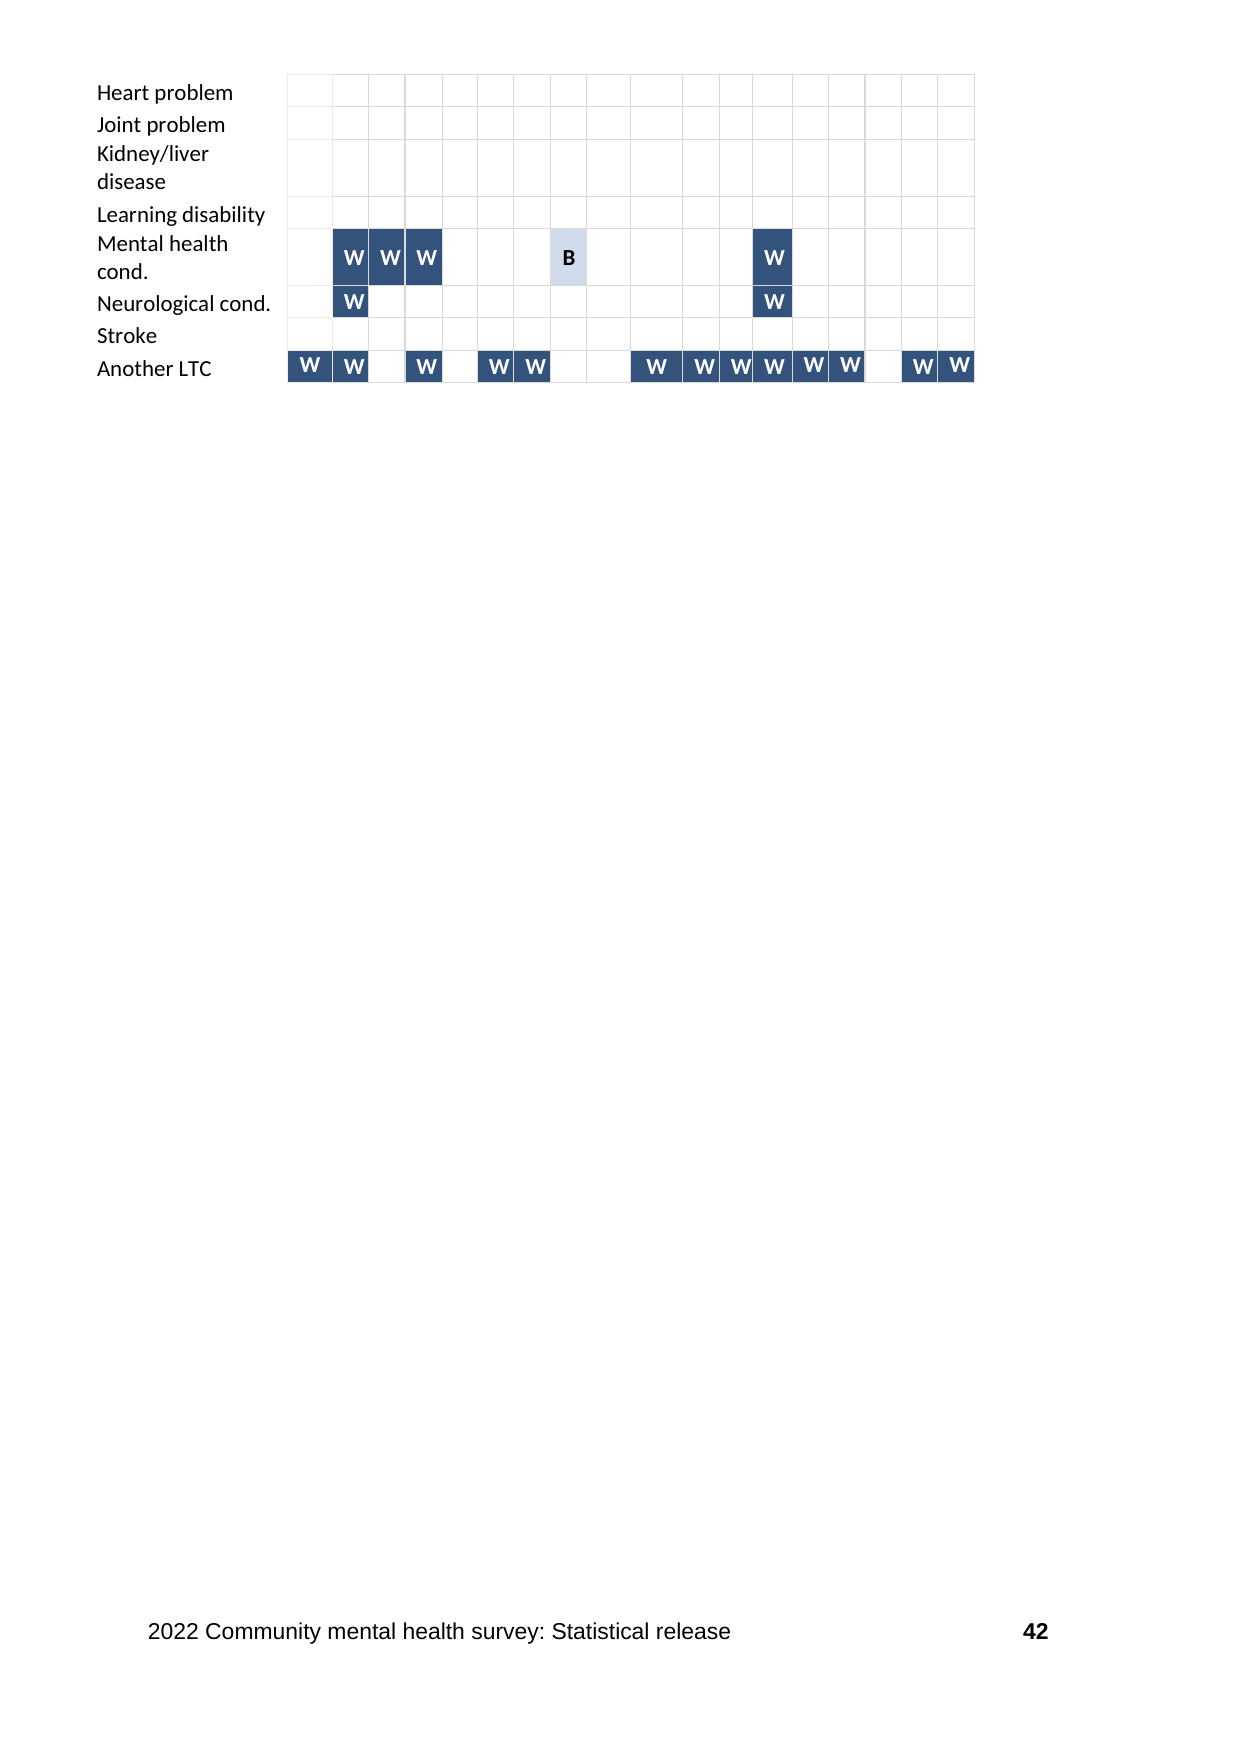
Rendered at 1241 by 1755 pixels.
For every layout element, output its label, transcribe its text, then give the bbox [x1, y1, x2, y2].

table_cell [902, 318, 937, 349]
table_cell [443, 318, 477, 349]
table_cell [478, 107, 513, 138]
table_cell [443, 286, 477, 317]
table_cell [938, 318, 974, 349]
table_cell [443, 140, 477, 196]
table_cell [753, 197, 792, 228]
table_cell [631, 75, 682, 106]
table_cell [829, 197, 864, 228]
table_cell W [288, 351, 332, 382]
table_cell [683, 318, 719, 349]
table_cell [443, 229, 477, 285]
table_cell [683, 229, 719, 285]
table_cell [683, 75, 719, 106]
table_cell [631, 286, 682, 317]
table_cell [938, 75, 974, 106]
table_cell [720, 107, 752, 138]
table_cell [866, 229, 901, 285]
table_cell Neurological cond. [74, 285, 287, 317]
table_cell [866, 286, 901, 317]
table_cell [720, 318, 752, 349]
table_cell [333, 75, 368, 106]
table_cell [793, 197, 828, 228]
table_cell [938, 286, 974, 317]
table_cell W [902, 351, 937, 382]
table_cell [478, 318, 513, 349]
table_cell [720, 286, 752, 317]
table_cell [793, 229, 828, 285]
table_cell [514, 197, 550, 228]
table_cell [902, 107, 937, 138]
table_cell [406, 140, 442, 196]
table_cell [514, 286, 550, 317]
table_cell [793, 107, 828, 138]
table_cell [478, 229, 513, 285]
table_cell [369, 75, 404, 106]
table_cell [938, 229, 974, 285]
table_cell [866, 318, 901, 349]
table_cell [866, 140, 901, 196]
table_cell [406, 107, 442, 138]
table_cell W [333, 229, 368, 285]
table_cell [551, 75, 586, 106]
table_cell [793, 140, 828, 196]
table_cell [478, 197, 513, 228]
table_cell [938, 107, 974, 138]
table_cell [753, 318, 792, 349]
table_cell [902, 229, 937, 285]
table_cell [288, 75, 332, 106]
table_cell [587, 318, 630, 349]
table_cell [443, 197, 477, 228]
table_cell [478, 140, 513, 196]
table_cell [551, 351, 586, 382]
table_cell W [753, 286, 792, 317]
table_cell [288, 197, 332, 228]
table_cell [587, 75, 630, 106]
table_cell [587, 140, 630, 196]
table_cell [683, 107, 719, 138]
table_cell [793, 318, 828, 349]
table_cell W [406, 351, 442, 382]
table_cell B [551, 229, 586, 285]
table_cell [683, 140, 719, 196]
table_cell [587, 286, 630, 317]
table_cell [902, 140, 937, 196]
table_cell [406, 318, 442, 349]
table_cell [333, 140, 368, 196]
table_cell [829, 318, 864, 349]
table_cell [369, 318, 404, 349]
table_cell [587, 107, 630, 138]
table_cell W [369, 229, 404, 285]
table_cell [793, 75, 828, 106]
table_cell [720, 229, 752, 285]
table_cell Mental health cond. [74, 228, 287, 285]
table_cell [631, 197, 682, 228]
table_cell [902, 197, 937, 228]
table_cell [514, 107, 550, 138]
table_cell W [631, 351, 682, 382]
table_cell [587, 351, 630, 382]
table_cell [369, 286, 404, 317]
table_cell [333, 107, 368, 138]
table_cell [720, 197, 752, 228]
table_cell Another LTC [74, 350, 287, 382]
table_cell [406, 286, 442, 317]
table_cell [551, 318, 586, 349]
table_cell [938, 140, 974, 196]
table_cell [829, 140, 864, 196]
table_cell [683, 197, 719, 228]
table_cell [514, 140, 550, 196]
table_cell [369, 107, 404, 138]
table_cell [753, 75, 792, 106]
table_cell [631, 107, 682, 138]
table_cell [514, 229, 550, 285]
table_cell [514, 75, 550, 106]
table_cell [288, 107, 332, 138]
table_cell [333, 318, 368, 349]
table_cell [406, 197, 442, 228]
table_cell [587, 229, 630, 285]
table_cell [829, 75, 864, 106]
table_cell [406, 75, 442, 106]
table_cell [443, 351, 477, 382]
table_cell [369, 351, 404, 382]
table_cell [866, 107, 901, 138]
table_cell Kidney/liver disease [74, 139, 287, 196]
table_cell [793, 286, 828, 317]
table_cell [631, 229, 682, 285]
table_cell [551, 197, 586, 228]
table_cell [753, 107, 792, 138]
table_cell [866, 197, 901, 228]
table_cell [902, 286, 937, 317]
table_cell [288, 229, 332, 285]
table_cell W [514, 351, 550, 382]
table_cell [902, 75, 937, 106]
table_cell W [720, 351, 752, 382]
table_cell [551, 107, 586, 138]
table_cell [443, 75, 477, 106]
table_cell W [478, 351, 513, 382]
table_cell [829, 107, 864, 138]
table_cell [829, 286, 864, 317]
table_cell [720, 140, 752, 196]
table_cell [514, 318, 550, 349]
table_cell [587, 197, 630, 228]
table_cell [288, 318, 332, 349]
table_cell W [793, 351, 828, 382]
table_cell [478, 286, 513, 317]
table_cell W [938, 351, 974, 382]
table_cell W [333, 286, 368, 317]
table_cell [683, 286, 719, 317]
table_cell [551, 286, 586, 317]
table_cell W [683, 351, 719, 382]
table_cell Heart problem [74, 74, 287, 106]
table_cell Stroke [74, 317, 287, 349]
table_cell [288, 140, 332, 196]
table_cell W [333, 351, 368, 382]
table_cell [333, 197, 368, 228]
table_cell [631, 318, 682, 349]
table_cell [369, 197, 404, 228]
table_cell [720, 75, 752, 106]
table_cell [288, 286, 332, 317]
table_cell [443, 107, 477, 138]
table_cell [631, 140, 682, 196]
table_cell [753, 140, 792, 196]
table_cell W [753, 351, 792, 382]
table_cell [551, 140, 586, 196]
table_cell [478, 75, 513, 106]
table_cell W [829, 351, 864, 382]
table_cell Learning disability [74, 196, 287, 228]
table_cell W [753, 229, 792, 285]
table_cell [369, 140, 404, 196]
table_cell [866, 351, 901, 382]
table_cell Joint problem [74, 106, 287, 138]
table_cell [866, 75, 901, 106]
table_cell W [406, 229, 442, 285]
table_cell [829, 229, 864, 285]
table_cell [938, 197, 974, 228]
